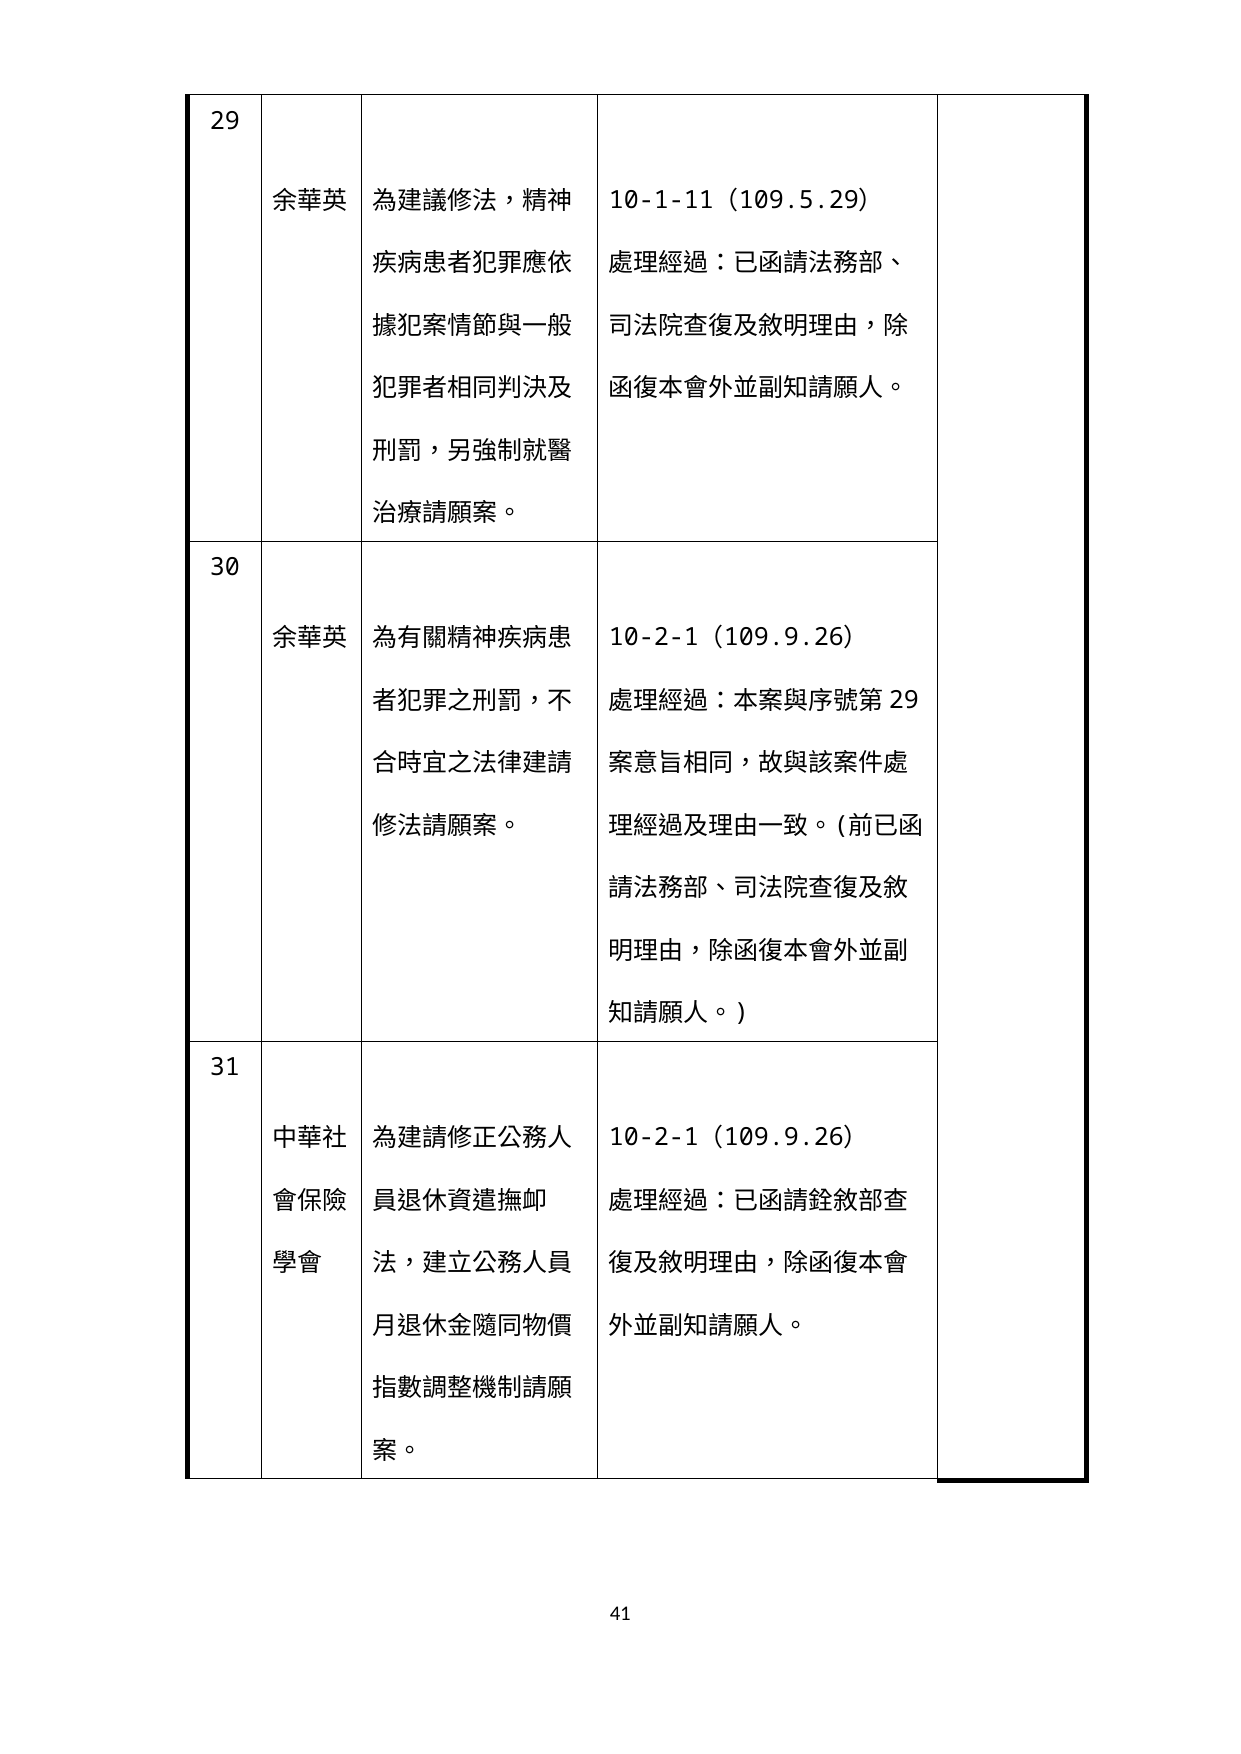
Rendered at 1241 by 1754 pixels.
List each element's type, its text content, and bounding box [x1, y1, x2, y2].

table_cell 10-1-11（109.5.29） 處理經過：已函請法務部、司法院查復及敘明理由，除函復本會外並副知請願人。 [598, 95, 937, 541]
table_cell 31 [190, 1042, 261, 1478]
table_cell 余華英 [262, 542, 361, 1041]
table_cell 為建請修正公務人員退休資遣撫卹法，建立公務人員月退休金隨同物價指數調整機制請願案。 [362, 1042, 597, 1478]
table_cell 為有關精神疾病患者犯罪之刑罰，不合時宜之法律建請修法請願案。 [362, 542, 597, 1041]
table_cell [938, 95, 1084, 1478]
table_cell 余華英 [262, 95, 361, 541]
table_cell 30 [190, 542, 261, 1041]
table_cell 10-2-1（109.9.26） 處理經過：已函請銓敘部查復及敘明理由，除函復本會外並副知請願人。 [598, 1042, 937, 1478]
table_cell 10-2-1（109.9.26） 處理經過：本案與序號第29案意旨相同，故與該案件處理經過及理由一致。(前已函請法務部、司法院查復及敘明理由，除函復本會外並副知請願人。) [598, 542, 937, 1041]
table_cell 中華社會保險學會 [262, 1042, 361, 1478]
table_cell 為建議修法，精神疾病患者犯罪應依據犯案情節與一般犯罪者相同判決及刑罰，另強制就醫治療請願案。 [362, 95, 597, 541]
table_cell 29 [190, 95, 261, 541]
